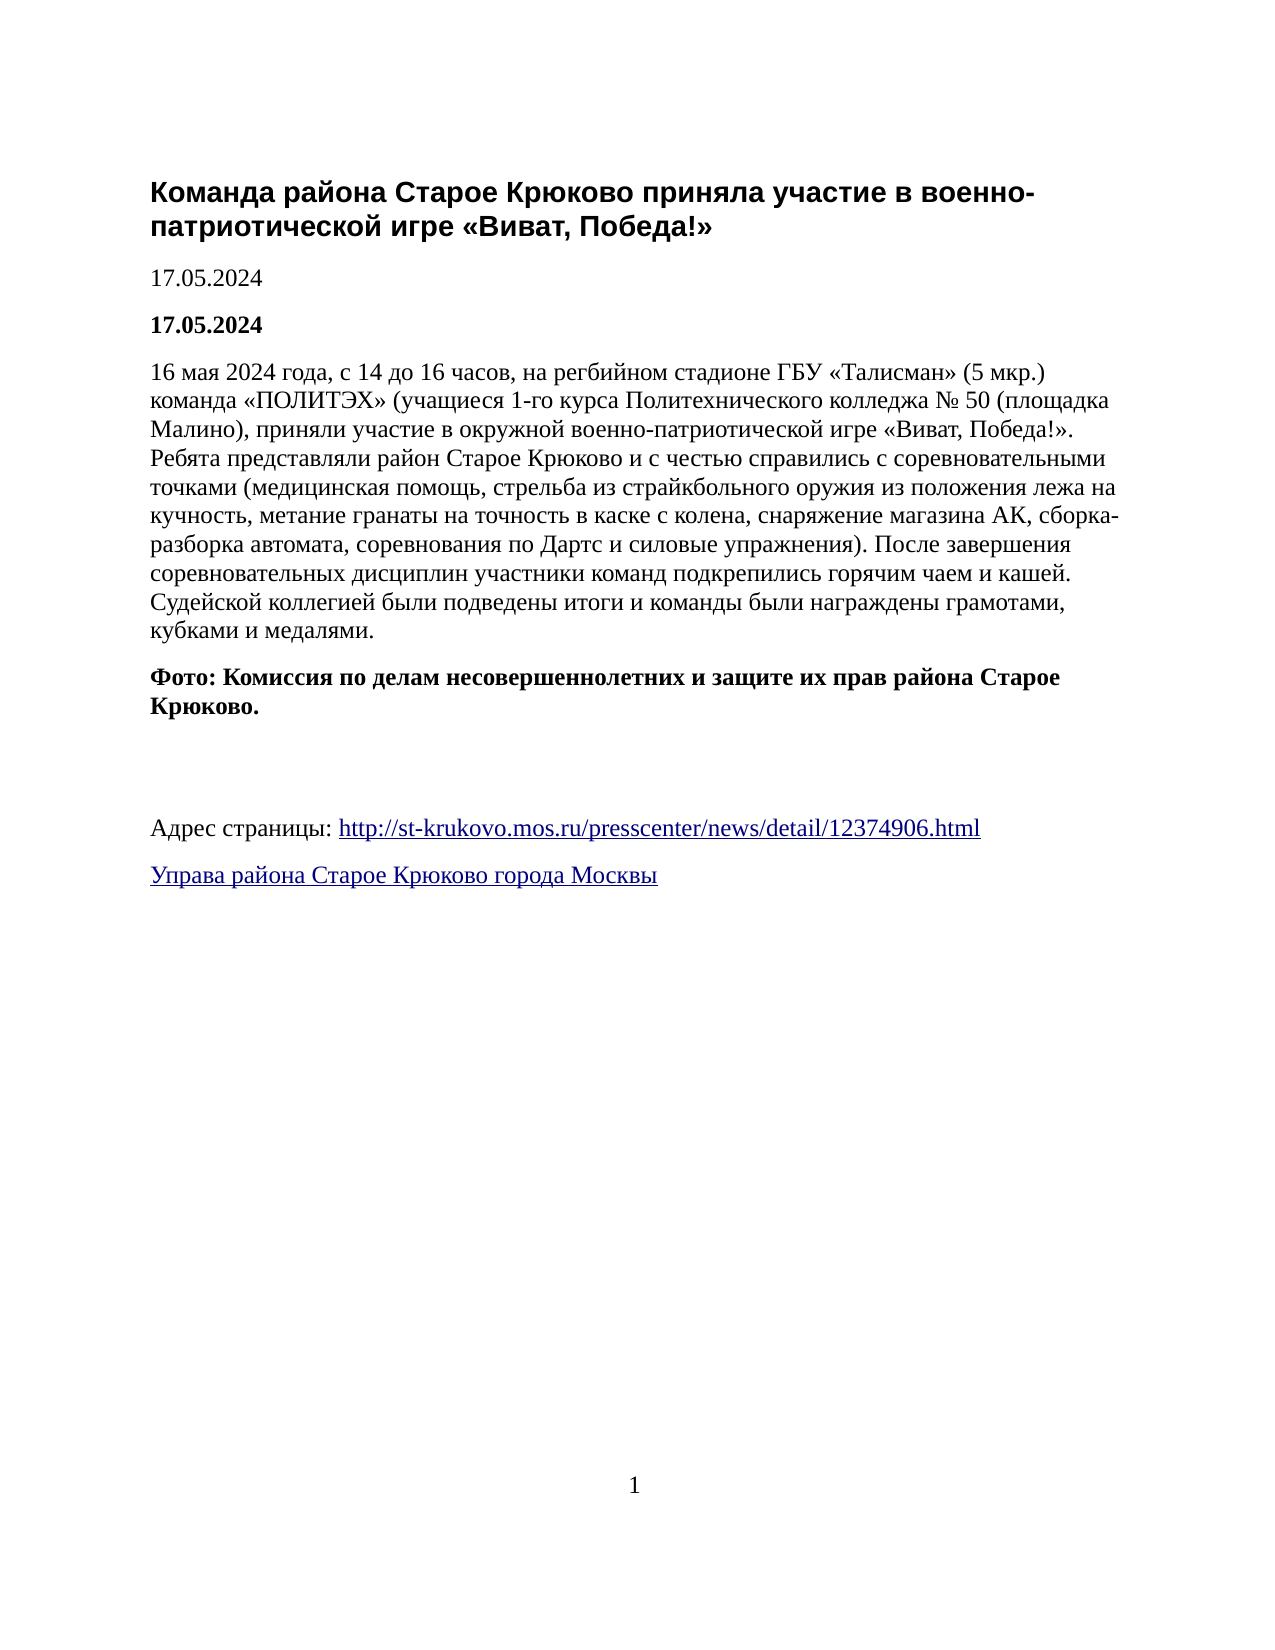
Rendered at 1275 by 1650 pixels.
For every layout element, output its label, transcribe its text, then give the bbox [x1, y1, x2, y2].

text 16 мая 2024 года, с 14 до 16 часов, на регбийном стадионе ГБУ «Талисман» (5 мкр.) команда «ПОЛИТЭХ» (учащиеся 1-го курса Политехнического колледжа № 50 (площадка Малино), приняли участие в окружной военно-патриотической игре «Виват, Победа!». Ребята представляли район Старое Крюково и с честью справились с соревновательными точками (медицинская помощь, стрельба из страйкбольного оружия из положения лежа на кучность, метание гранаты на точность в каске с колена, снаряжение магазина АК, сборка-разборка автомата, соревнования по Дартс и силовые упражнения). После завершения соревновательных дисциплин участники команд подкрепились горячим чаем и кашей. Судейской коллегией были подведены итоги и команды были награждены грамотами, кубками и медалями. [150, 357, 1125, 644]
text 17.05.2024 [150, 263, 1125, 292]
text Фото: Комиссия по делам несовершеннолетних и защите их прав района Старое Крюково. [150, 662, 1125, 720]
text Адрес страницы: http://st-krukovo.mos.ru/presscenter/news/detail/12374906.html [150, 813, 1125, 842]
text 17.05.2024 [150, 310, 1125, 339]
text Управа района Старое Крюково города Москвы [150, 860, 1125, 888]
subtitle Команда района Старое Крюково приняла участие в военно-патриотической игре «Виват, Победа!» [150, 175, 1125, 242]
